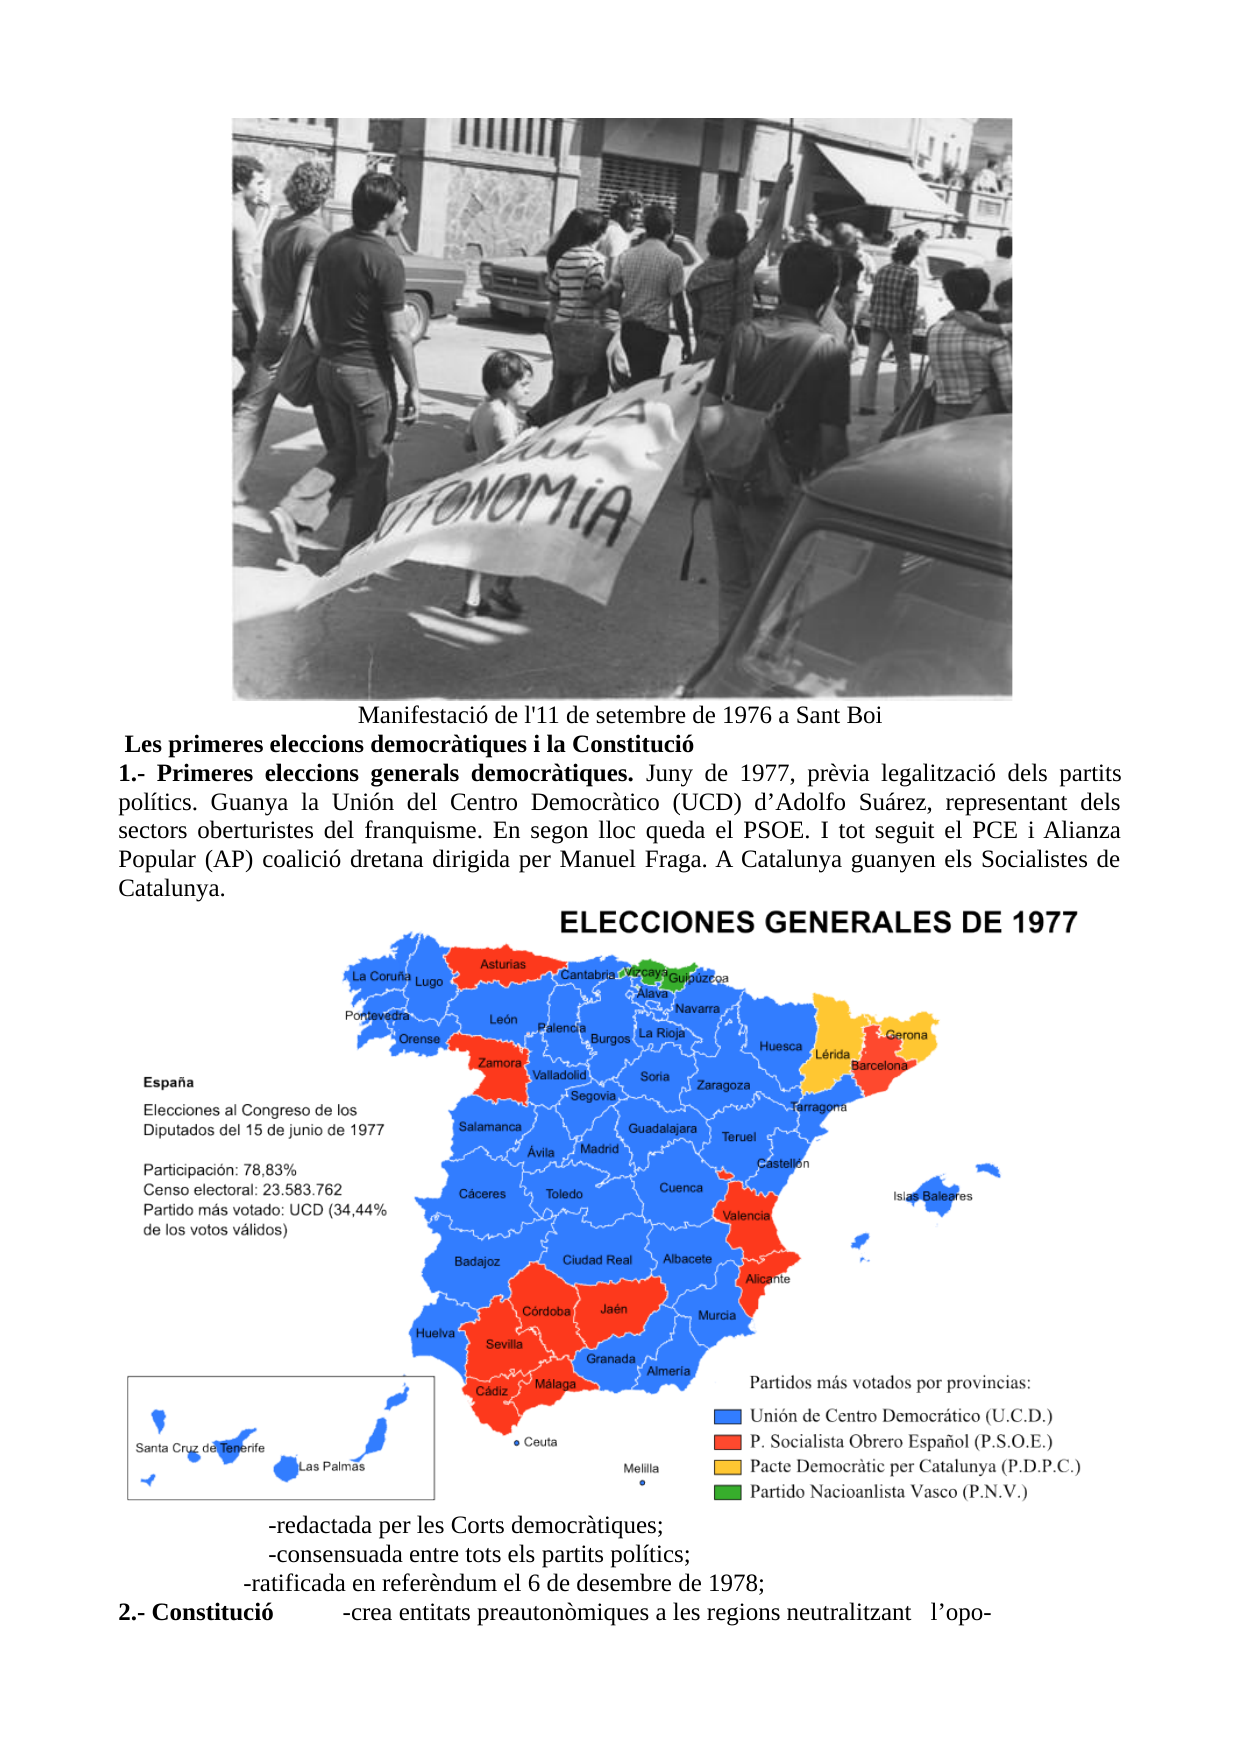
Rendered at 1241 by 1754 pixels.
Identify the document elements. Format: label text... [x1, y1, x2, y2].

text -redactada per les Corts democràtiques; [118, 1510, 1122, 1539]
text -ratificada en referèndum el 6 de desembre de 1978; [118, 1568, 1122, 1597]
text 2.- Constitució -crea entitats preautonòmiques a les regions neutralitzant l’opo- [118, 1597, 1122, 1625]
picture [118, 901, 1091, 1511]
text 1.- Primeres eleccions generals democràtiques. Juny de 1977, prèvia legalització dels partits polítics. Guanya la Unión del Centro Democràtico (UCD) d’Adolfo Suárez, representant dels sectors oberturistes del franquisme. En segon lloc queda el PSOE. I tot seguit el PCE i Alianza Popular (AP) coalició dretana dirigida per Manuel Fraga. A Catalunya guanyen els Socialistes de Catalunya. [118, 758, 1122, 902]
text Les primeres eleccions democràtiques i la Constitució [118, 729, 1122, 758]
text -consensuada entre tots els partits polítics; [118, 1539, 1122, 1568]
text Manifestació de l'11 de setembre de 1976 a Sant Boi [118, 701, 1122, 729]
picture [231, 118, 1013, 701]
